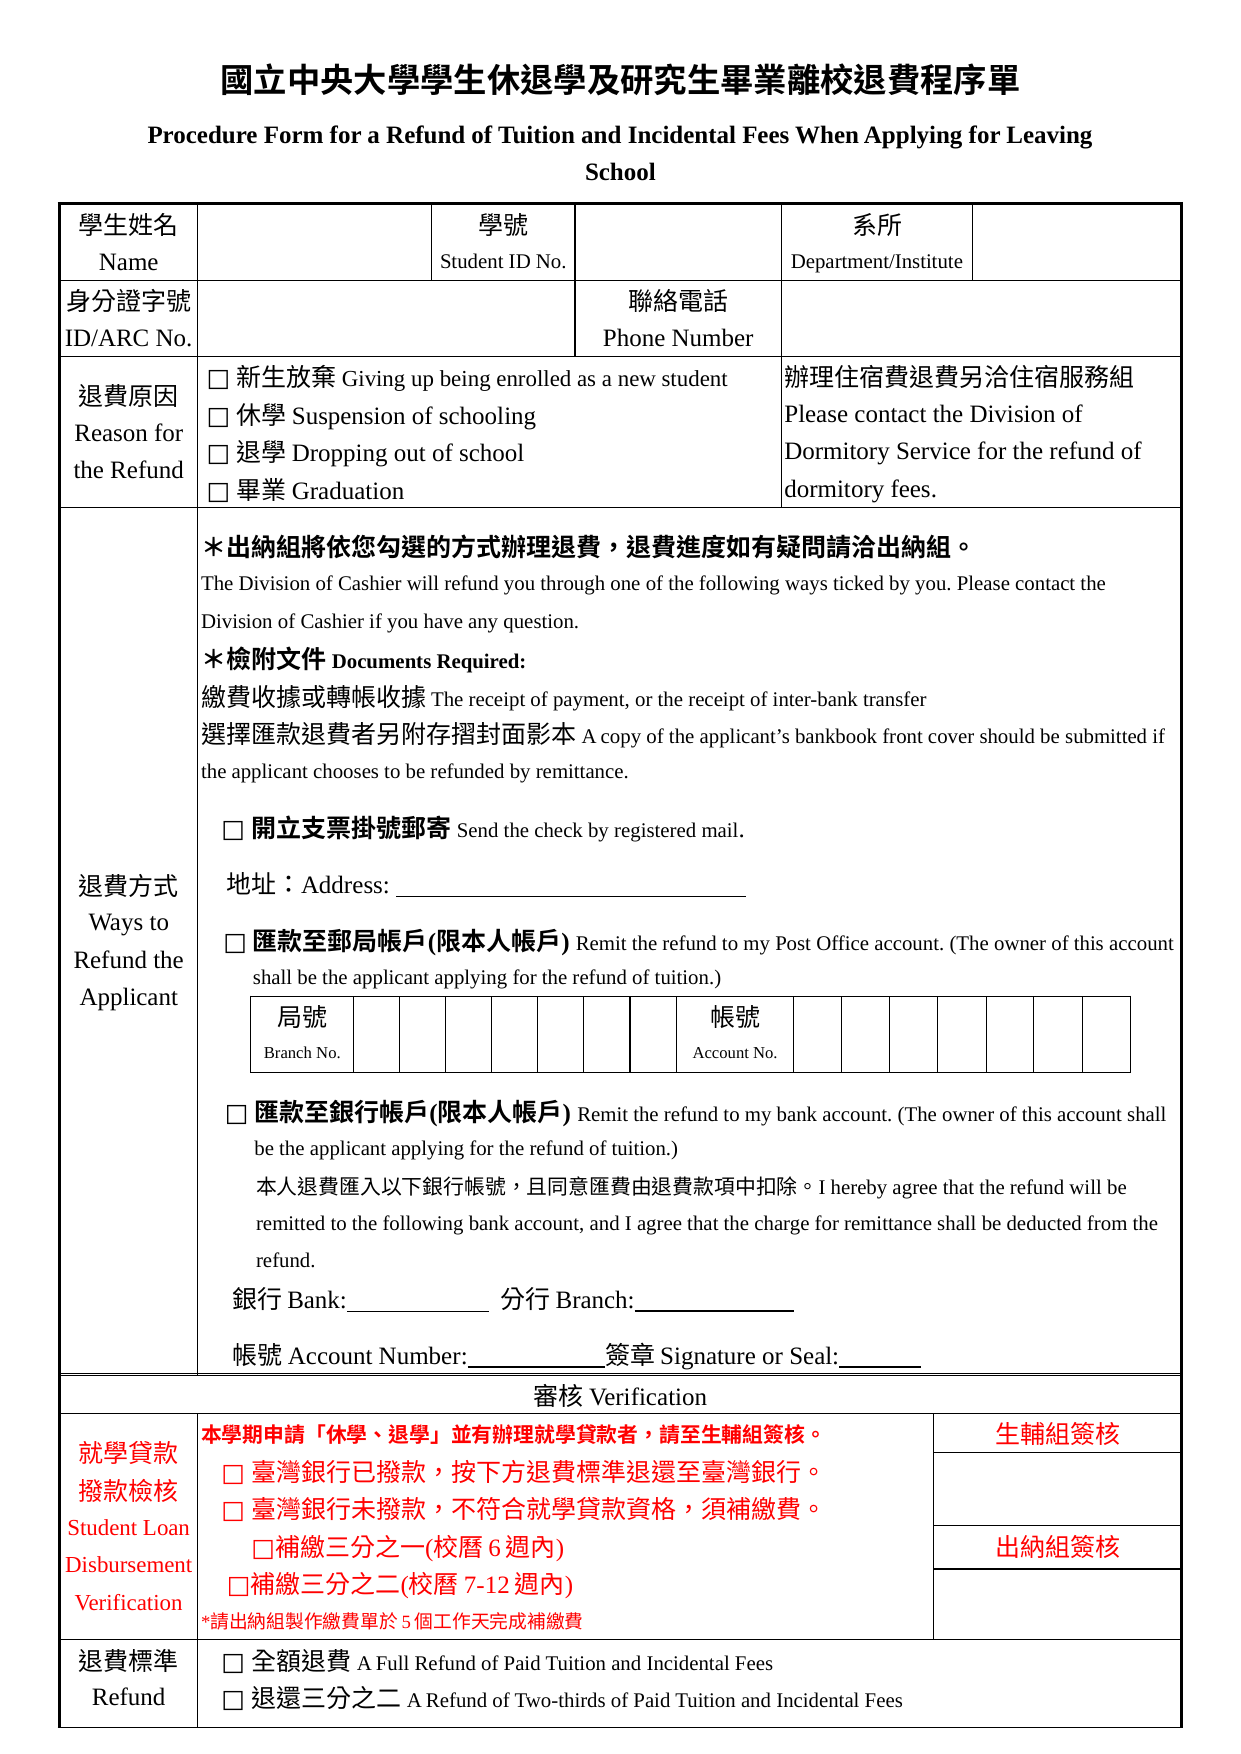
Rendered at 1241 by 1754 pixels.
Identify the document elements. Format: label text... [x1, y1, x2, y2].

table_cell [782, 281, 1180, 356]
table_header [400, 997, 445, 1072]
table_header 學號 Student ID No. [432, 205, 574, 280]
text 國立中央大學學生休退學及研究生畢業離校退費程序單 [118, 41, 1122, 116]
table_cell 出納組簽核 [934, 1526, 1180, 1568]
table_cell [198, 281, 574, 356]
table_header [794, 997, 841, 1072]
table_header [1083, 997, 1130, 1072]
table_header [584, 997, 629, 1072]
table_header 帳號 Account No. [677, 997, 793, 1072]
table_header [538, 997, 583, 1072]
table_cell ＊出納組將依您勾選的方式辦理退費，退費進度如有疑問請洽出納組。 The Division of Cashier will refund you through one of the following ways ticked by you. Please contact the Division of Cashier if you have any question. ＊檢附文件 Documents Required: 繳費收據或轉帳收據The receipt of payment, or the receipt of inter-bank transfer 選擇匯款退費者另附存摺封面影本 A copy of the applicant’s bankbook front cover should be submitted if the applicant chooses to be refunded by remittance. 開立支票掛號郵寄 Send the check by registered mail. 地址：Address: 匯款至郵局帳戶(限本人帳戶) Remit the refund to my Post Office account. (The owner of this account shall be the applicant applying for the refund of tuition.) 匯款至銀行帳戶(限本人帳戶) Remit the refund to my bank account. (The owner of this account shall be the applicant applying for the refund of tuition.) 本人退費匯入以下銀行帳號，且同意匯費由退費款項中扣除。I hereby agree that the refund will be remitted to the following bank account, and I agree that the charge for remittance shall be deducted from the refund. 銀行Bank: 分行Branch: 帳號 Account Number: 簽章Signature or Seal: [198, 508, 1180, 1373]
table_header 局號 Branch No. [251, 997, 353, 1072]
table_cell 生輔組簽核 [934, 1414, 1180, 1452]
table_cell 審核 Verification [61, 1376, 1180, 1413]
table_cell 退費標準 Refund [61, 1640, 197, 1727]
text Procedure Form for a Refund of Tuition and Incidental Fees When Applying for Leaving School [118, 116, 1122, 191]
table_header [973, 205, 1180, 280]
table_header [492, 997, 537, 1072]
table_cell 新生放棄 Giving up being enrolled as a new student 休學 Suspension of schooling 退學 Dropping out of school 畢業 Graduation [198, 357, 781, 507]
table_cell 退費原因 Reason for the Refund [61, 357, 197, 507]
table_cell 聯絡電話 Phone Number [576, 281, 781, 356]
table_cell 就學貸款 撥款檢核 Student Loan Disbursement Verification [61, 1414, 197, 1639]
table_cell 身分證字號 ID/ARC No. [61, 281, 197, 356]
table_cell [934, 1570, 1180, 1639]
table_cell [934, 1453, 1180, 1525]
table_header [631, 997, 676, 1072]
table_header [1034, 997, 1082, 1072]
table_header [198, 205, 431, 280]
table_header 學生姓名 Name [61, 205, 197, 280]
table_cell 本學期申請「休學、退學」並有辦理就學貸款者，請至生輔組簽核。 臺灣銀行已撥款，按下方退費標準退還至臺灣銀行。 臺灣銀行未撥款，不符合就學貸款資格，須補繳費。 □補繳三分之一(校曆6週內) □補繳三分之二(校曆7-12週內) *請出納組製作繳費單於5個工作天完成補繳費 [198, 1414, 933, 1639]
table_cell 退費方式 Ways to Refund the Applicant [61, 508, 197, 1373]
table_header [890, 997, 937, 1072]
table_header [576, 205, 781, 280]
table_header [987, 997, 1033, 1072]
table_header 系所 Department/Institute [782, 205, 972, 280]
table_cell 辦理住宿費退費另洽住宿服務組 Please contact the Division of Dormitory Service for the refund of dormitory fees. [782, 357, 1180, 507]
table_header [842, 997, 889, 1072]
table_cell 全額退費 A Full Refund of Paid Tuition and Incidental Fees 退還三分之二 A Refund of Two-thirds of Paid Tuition and Incidental Fees [198, 1640, 1180, 1727]
table_header [938, 997, 986, 1072]
table_header [446, 997, 491, 1072]
table_header [354, 997, 399, 1072]
